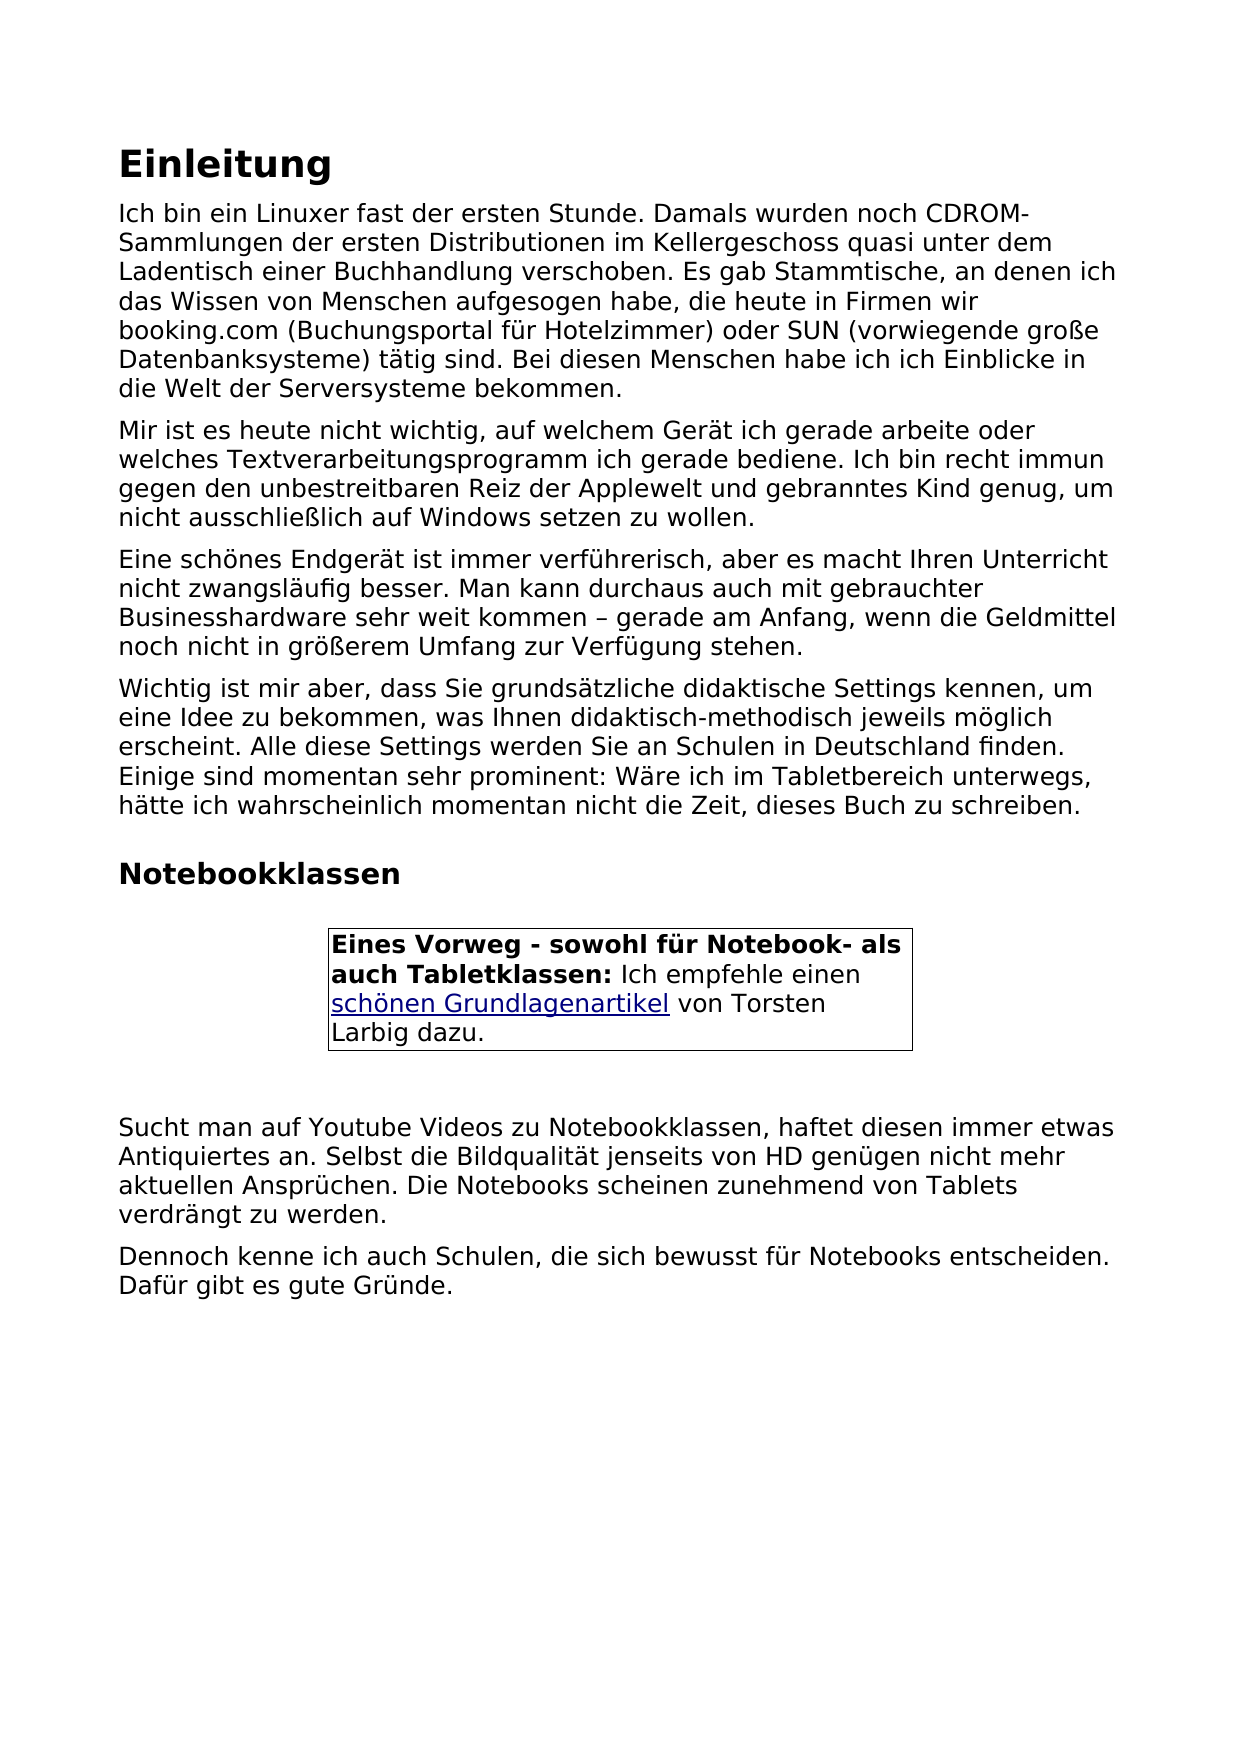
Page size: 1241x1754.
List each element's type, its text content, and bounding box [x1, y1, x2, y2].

table_header Eines Vorweg - sowohl für Notebook- als auch Tabletklassen: Ich empfehle einen schönen Grundlagenartikel von Torsten Larbig dazu. [329, 929, 912, 1050]
subtitle Einleitung [118, 143, 1122, 187]
text Mir ist es heute nicht wichtig, auf welchem Gerät ich gerade arbeite oder welches Textverarbeitungsprogramm ich gerade bediene. Ich bin recht immun gegen den unbestreitbaren Reiz der Applewelt und gebranntes Kind genug, um nicht ausschließlich auf Windows setzen zu wollen. [118, 416, 1122, 533]
text Dennoch kenne ich auch Schulen, die sich bewusst für Notebooks entscheiden. Dafür gibt es gute Gründe. [118, 1242, 1122, 1300]
text Eine schönes Endgerät ist immer verführerisch, aber es macht Ihren Unterricht nicht zwangsläufig besser. Man kann durchaus auch mit gebrauchter Businesshardware sehr weit kommen – gerade am Anfang, wenn die Geldmittel noch nicht in größerem Umfang zur Verfügung stehen. [118, 545, 1122, 662]
subtitle Notebookklassen [118, 858, 1122, 892]
text Wichtig ist mir aber, dass Sie grundsätzliche didaktische Settings kennen, um eine Idee zu bekommen, was Ihnen didaktisch-methodisch jeweils möglich erscheint. Alle diese Settings werden Sie an Schulen in Deutschland finden. Einige sind momentan sehr prominent: Wäre ich im Tabletbereich unterwegs, hätte ich wahrscheinlich momentan nicht die Zeit, dieses Buch zu schreiben. [118, 674, 1122, 820]
text Ich bin ein Linuxer fast der ersten Stunde. Damals wurden noch CDROM-Sammlungen der ersten Distributionen im Kellergeschoss quasi unter dem Ladentisch einer Buchhandlung verschoben. Es gab Stammtische, an denen ich das Wissen von Menschen aufgesogen habe, die heute in Firmen wir booking.com (Buchungsportal für Hotelzimmer) oder SUN (vorwiegende große Datenbanksysteme) tätig sind. Bei diesen Menschen habe ich ich Einblicke in die Welt der Serversysteme bekommen. [118, 199, 1122, 403]
text Sucht man auf Youtube Videos zu Notebookklassen, haftet diesen immer etwas Antiquiertes an. Selbst die Bildqualität jenseits von HD genügen nicht mehr aktuellen Ansprüchen. Die Notebooks scheinen zunehmend von Tablets verdrängt zu werden. [118, 1113, 1122, 1229]
